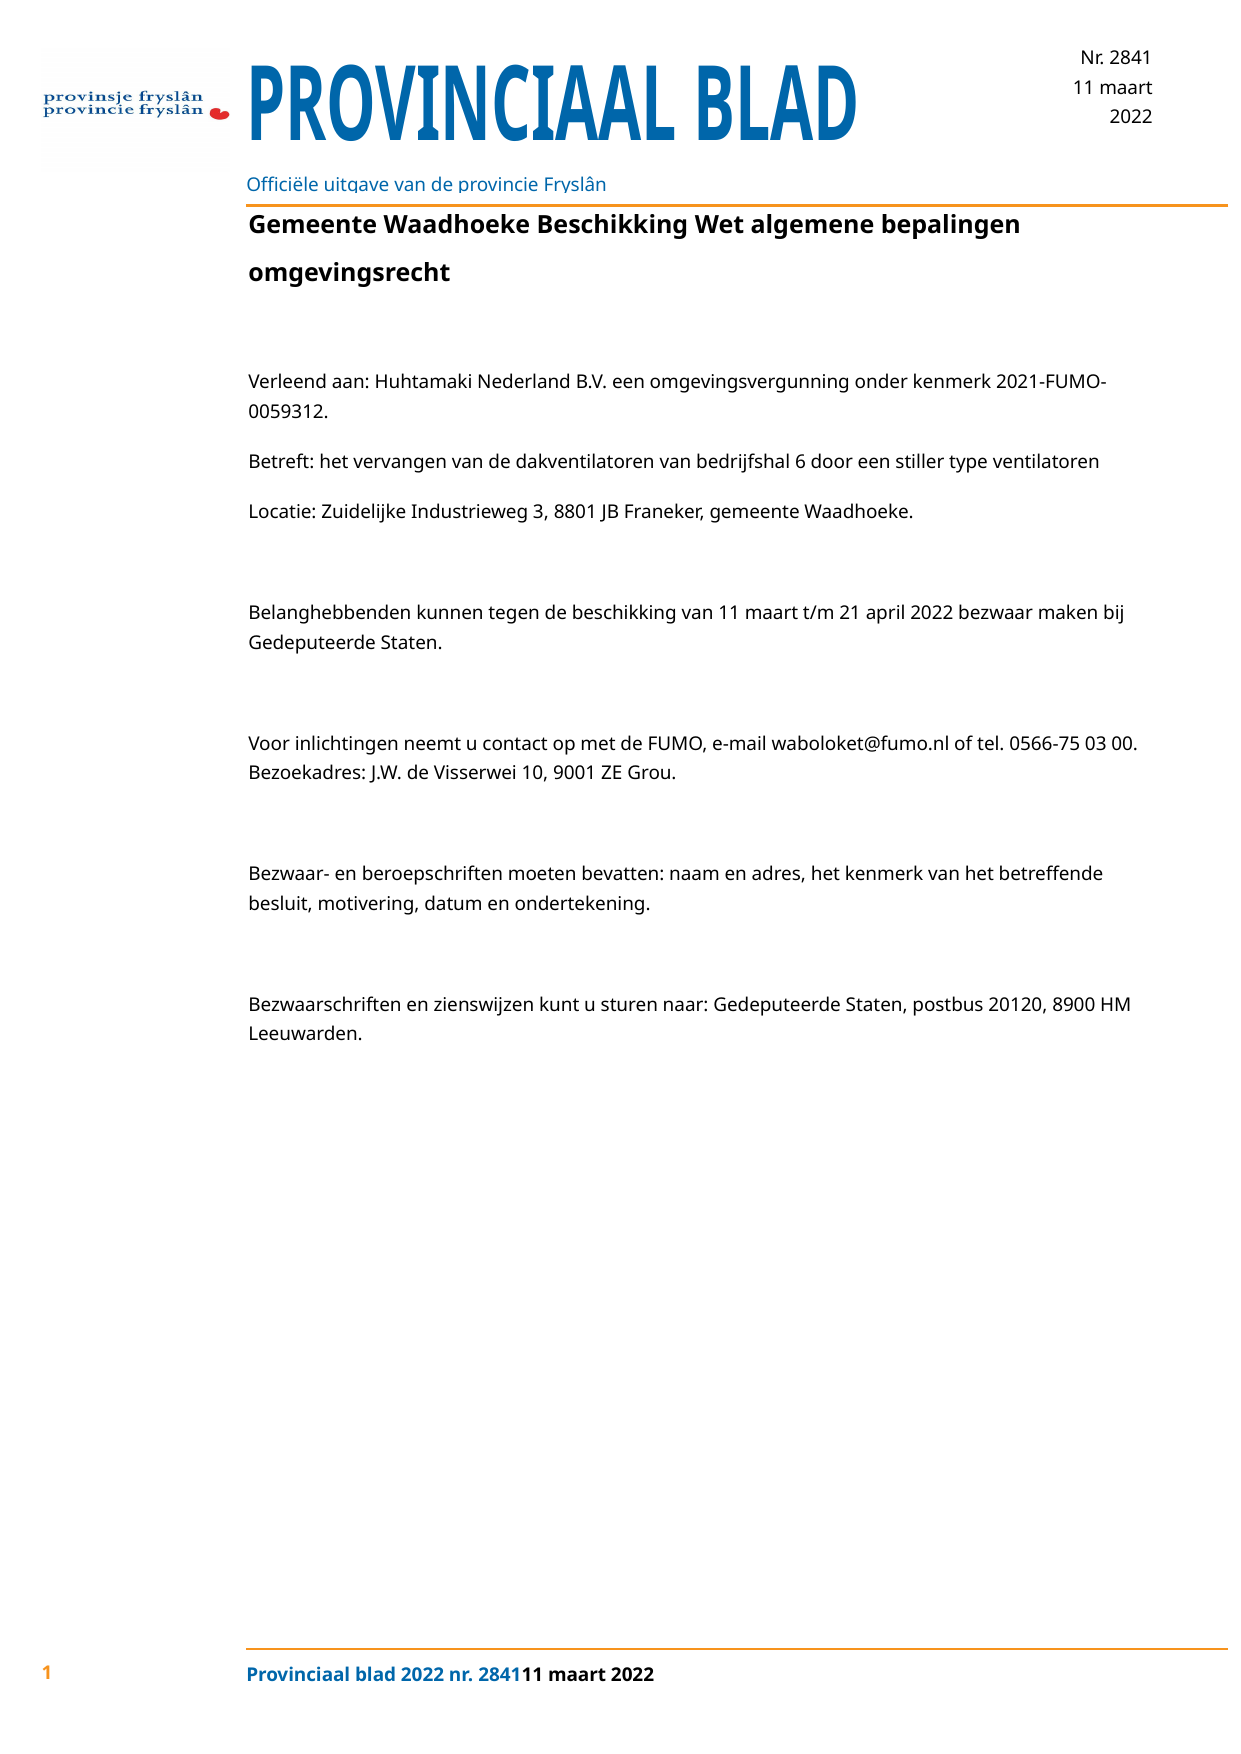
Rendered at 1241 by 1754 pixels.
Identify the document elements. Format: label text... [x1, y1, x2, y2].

text Bezwaarschriften en zienswijzen kunt u sturen naar: Gedeputeerde Staten, postbus 20120, 8900 HM Leeuwarden. [248, 991, 1152, 1046]
text Betreft: het vervangen van de dakventilatoren van bedrijfshal 6 door een stiller type ventilatoren [248, 448, 1152, 474]
text Voor inlichtingen neemt u contact op met de FUMO, e-mail waboloket@fumo.nl of tel. 0566-75 03 00. Bezoekadres: J.W. de Visserwei 10, 9001 ZE Grou. [248, 730, 1152, 785]
picture [41, 47, 231, 172]
text Locatie: Zuidelijke Industrieweg 3, 8801 JB Franeker, gemeente Waadhoeke. [248, 499, 1152, 524]
text Verleend aan: Huhtamaki Nederland B.V. een omgevingsvergunning onder kenmerk 2021-FUMO-0059312. [248, 368, 1152, 424]
text Gemeente Waadhoeke Beschikking Wet algemene bepalingen omgevingsrecht [248, 207, 1152, 288]
text Bezwaar- en beroepschriften moeten bevatten: naam en adres, het kenmerk van het betreffende besluit, motivering, datum en ondertekening. [248, 860, 1152, 916]
text Belanghebbenden kunnen tegen de beschikking van 11 maart t/m 21 april 2022 bezwaar maken bij Gedeputeerde Staten. [248, 599, 1152, 655]
